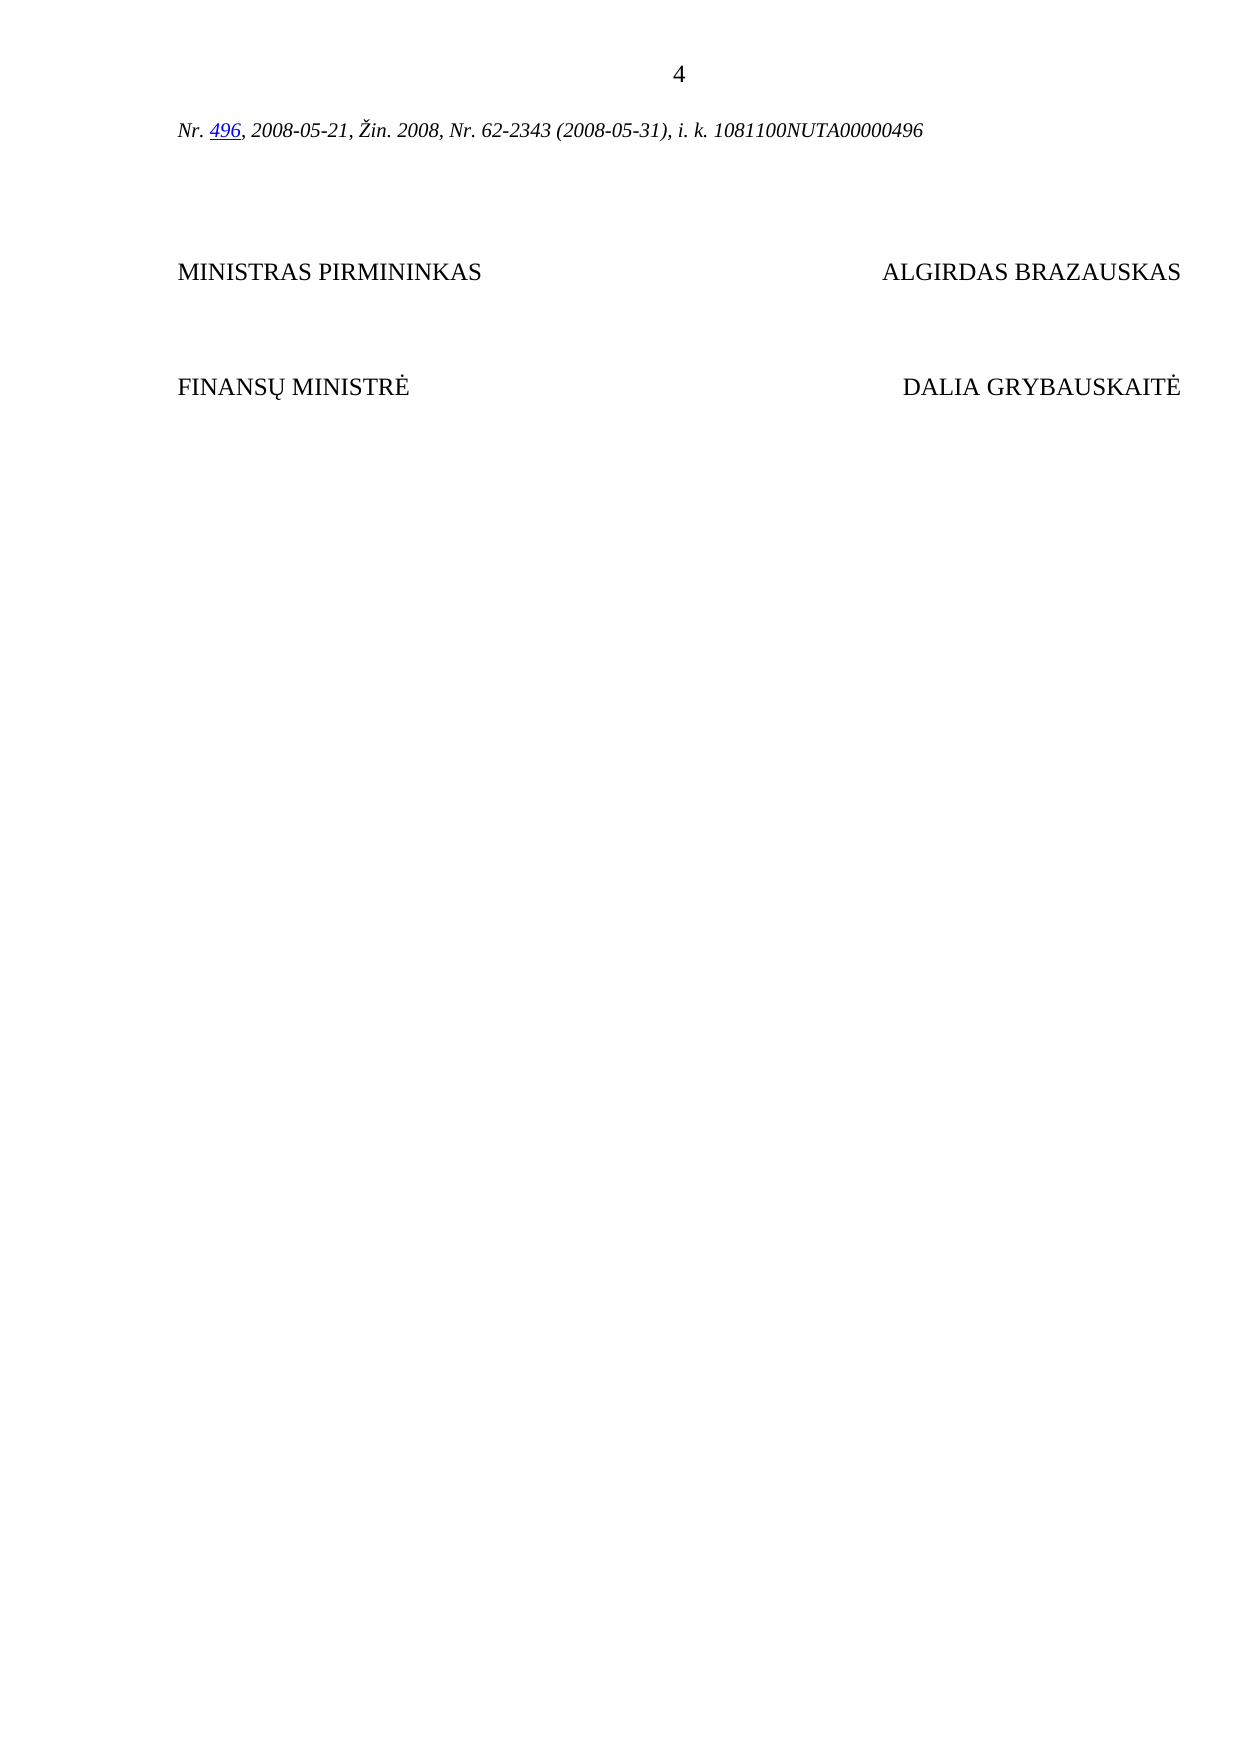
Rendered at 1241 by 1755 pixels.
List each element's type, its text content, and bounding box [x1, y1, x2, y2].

text Nr. 496, 2008-05-21, Žin. 2008, Nr. 62-2343 (2008-05-31), i. k. 1081100NUTA00000496 [177, 118, 1181, 142]
text Ministras Pirmininkas Algirdas Brazauskas [177, 257, 1181, 286]
text Finansų ministrė Dalia Grybauskaitė [177, 372, 1181, 401]
